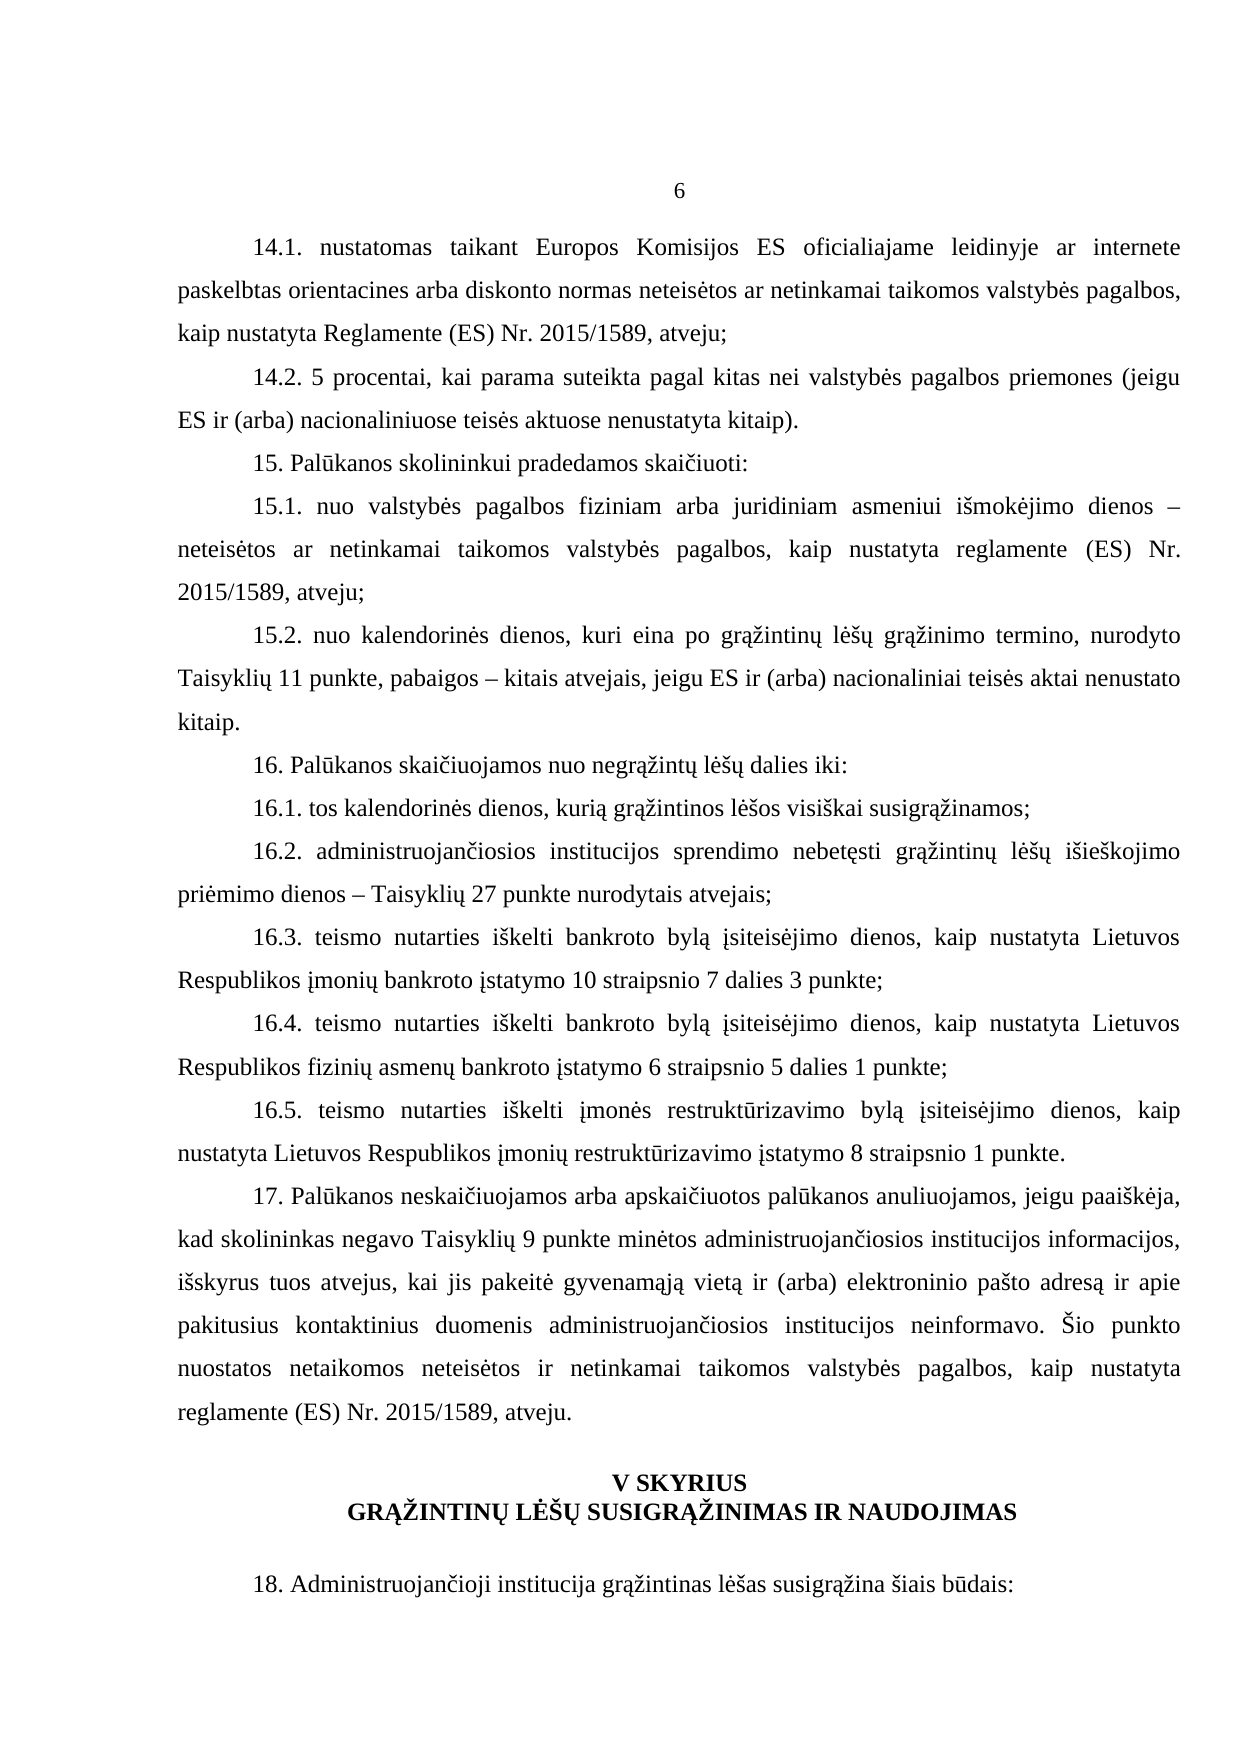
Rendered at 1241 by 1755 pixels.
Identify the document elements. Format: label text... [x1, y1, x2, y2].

text 16.2. administruojančiosios institucijos sprendimo nebetęsti grąžintinų lėšų išieškojimo priėmimo dienos – Taisyklių 27 punkte nurodytais atvejais; [177, 836, 1181, 908]
text 17. Palūkanos neskaičiuojamos arba apskaičiuotos palūkanos anuliuojamos, jeigu paaiškėja, kad skolininkas negavo Taisyklių 9 punkte minėtos administruojančiosios institucijos informacijos, išskyrus tuos atvejus, kai jis pakeitė gyvenamąją vietą ir (arba) elektroninio pašto adresą ir apie pakitusius kontaktinius duomenis administruojančiosios institucijos neinformavo. Šio punkto nuostatos netaikomos neteisėtos ir netinkamai taikomos valstybės pagalbos, kaip nustatyta reglamente (ES) Nr. 2015/1589, atveju. [177, 1181, 1181, 1425]
text 16.4. teismo nutarties iškelti bankroto bylą įsiteisėjimo dienos, kaip nustatyta Lietuvos Respublikos fizinių asmenų bankroto įstatymo 6 straipsnio 5 dalies 1 punkte; [177, 1008, 1181, 1080]
text 15. Palūkanos skolininkui pradedamos skaičiuoti: [177, 448, 1181, 477]
text 15.1. nuo valstybės pagalbos fiziniam arba juridiniam asmeniui išmokėjimo dienos – neteisėtos ar netinkamai taikomos valstybės pagalbos, kaip nustatyta reglamente (ES) Nr. 2015/1589, atveju; [177, 491, 1181, 606]
text 14.2. 5 procentai, kai parama suteikta pagal kitas nei valstybės pagalbos priemones (jeigu ES ir (arba) nacionaliniuose teisės aktuose nenustatyta kitaip). [177, 362, 1181, 433]
text 16.3. teismo nutarties iškelti bankroto bylą įsiteisėjimo dienos, kaip nustatyta Lietuvos Respublikos įmonių bankroto įstatymo 10 straipsnio 7 dalies 3 punkte; [177, 922, 1181, 994]
text V SKYRIUS [177, 1468, 1181, 1497]
text 16.5. teismo nutarties iškelti įmonės restruktūrizavimo bylą įsiteisėjimo dienos, kaip nustatyta Lietuvos Respublikos įmonių restruktūrizavimo įstatymo 8 straipsnio 1 punkte. [177, 1095, 1181, 1167]
text 14.1. nustatomas taikant Europos Komisijos ES oficialiajame leidinyje ar internete paskelbtas orientacines arba diskonto normas neteisėtos ar netinkamai taikomos valstybės pagalbos, kaip nustatyta Reglamente (ES) Nr. 2015/1589, atveju; [177, 232, 1181, 347]
text 16. Palūkanos skaičiuojamos nuo negrąžintų lėšų dalies iki: [177, 750, 1181, 778]
text 15.2. nuo kalendorinės dienos, kuri eina po grąžintinų lėšų grąžinimo termino, nurodyto Taisyklių 11 punkte, pabaigos – kitais atvejais, jeigu ES ir (arba) nacionaliniai teisės aktai nenustato kitaip. [177, 620, 1181, 735]
text 18. Administruojančioji institucija grąžintinas lėšas susigrąžina šiais būdais: [177, 1569, 1181, 1598]
text 16.1. tos kalendorinės dienos, kurią grąžintinos lėšos visiškai susigrąžinamos; [177, 793, 1181, 822]
text GRĄŽINTINŲ LĖŠŲ SUSIGRĄŽINIMAS IR NAUDOJIMAS [177, 1497, 1181, 1526]
